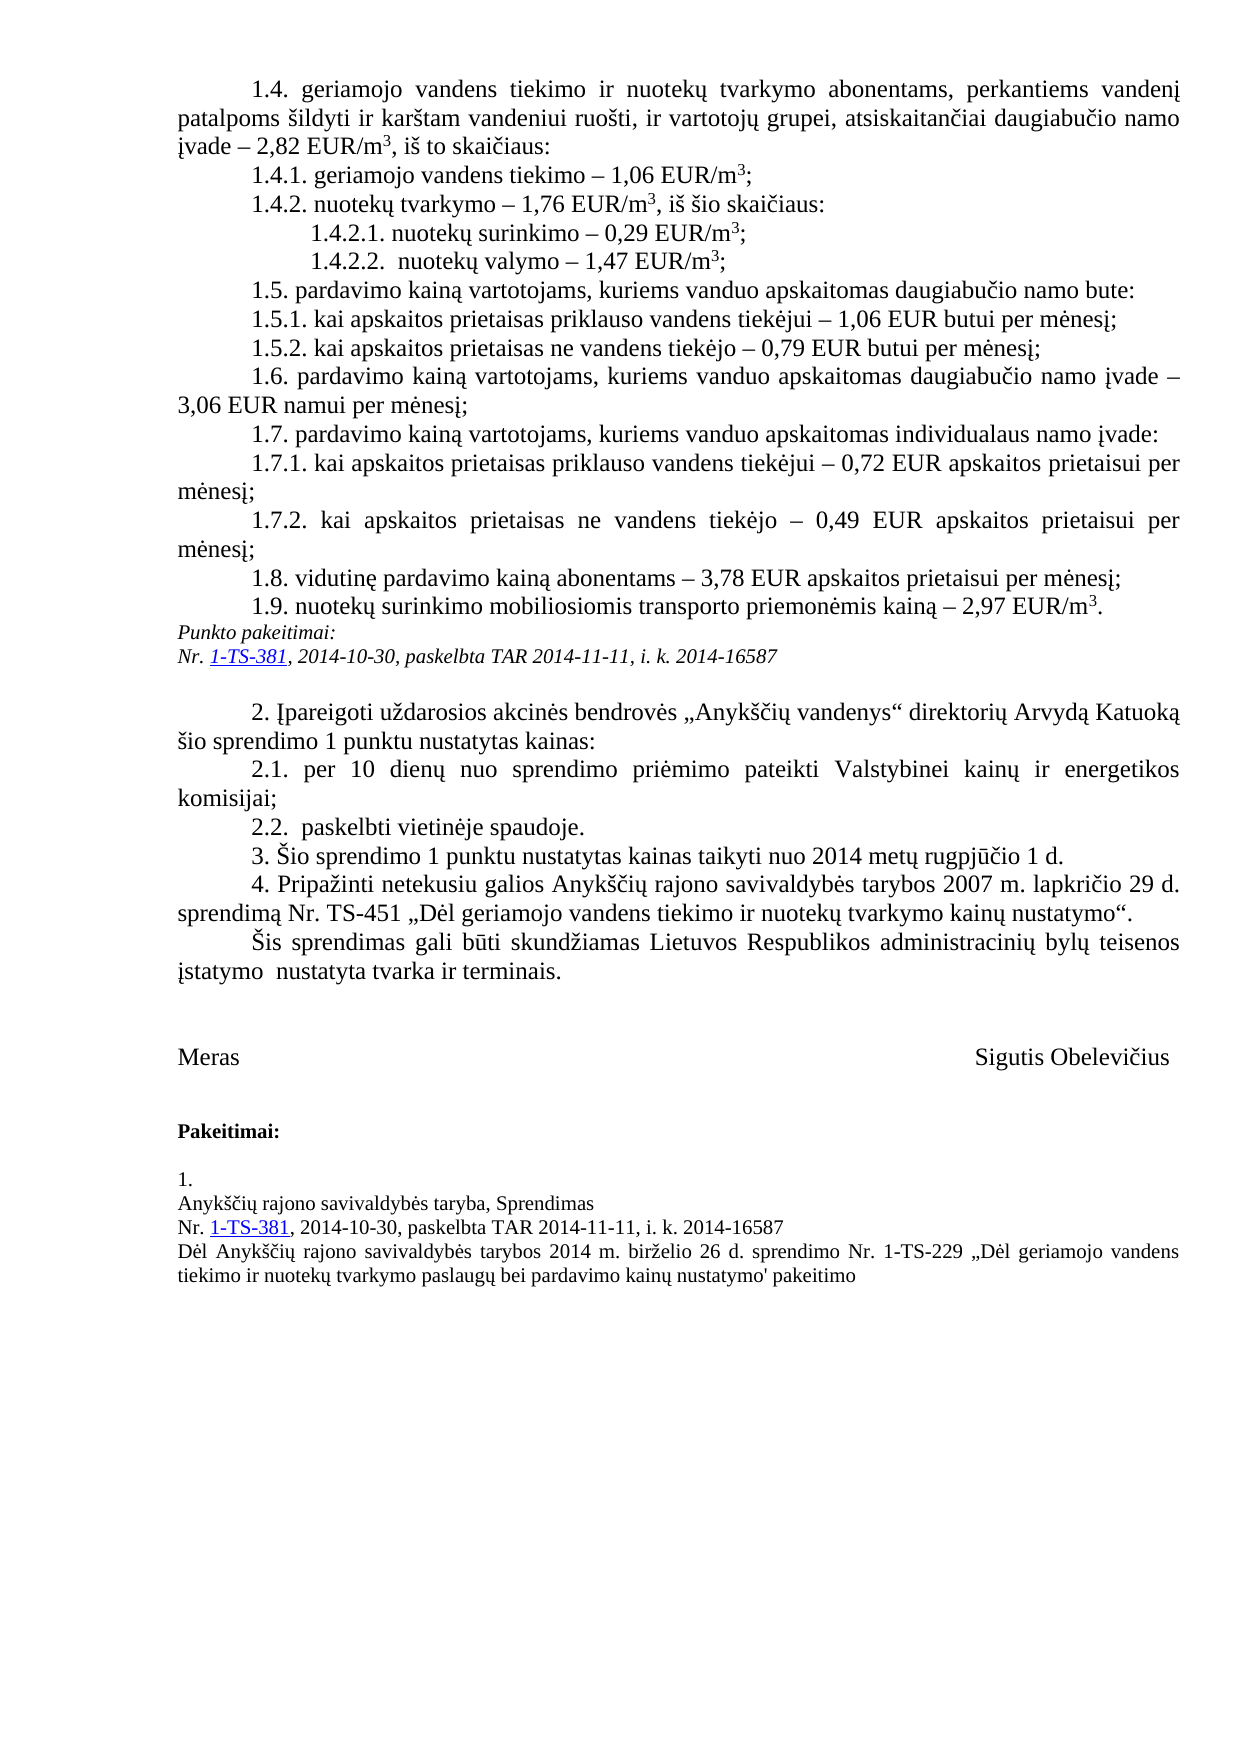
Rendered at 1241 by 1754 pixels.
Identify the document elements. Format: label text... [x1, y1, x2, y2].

text Šis sprendimas gali būti skundžiamas Lietuvos Respublikos administracinių bylų teisenos įstatymo nustatyta tvarka ir terminais. [177, 927, 1181, 984]
text 1.5.2. kai apskaitos prietaisas ne vandens tiekėjo – 0,79 EUR butui per mėnesį; [177, 333, 1181, 361]
text Nr. 1-TS-381, 2014-10-30, paskelbta TAR 2014-11-11, i. k. 2014-16587 [177, 1215, 1181, 1239]
text 2. Įpareigoti uždarosios akcinės bendrovės „Anykščių vandenys“ direktorių Arvydą Katuoką šio sprendimo 1 punktu nustatytas kainas: [177, 697, 1181, 754]
text 1. [177, 1167, 1181, 1191]
text 1.7. pardavimo kainą vartotojams, kuriems vanduo apskaitomas individualaus namo įvade: [177, 419, 1181, 448]
text 1.7.2. kai apskaitos prietaisas ne vandens tiekėjo – 0,49 EUR apskaitos prietaisui per mėnesį; [177, 505, 1181, 563]
text 1.4.2.1. nuotekų surinkimo – 0,29 EUR/m3; [177, 218, 1181, 246]
text 1.4. geriamojo vandens tiekimo ir nuotekų tvarkymo abonentams, perkantiems vandenį patalpoms šildyti ir karštam vandeniui ruošti, ir vartotojų grupei, atsiskaitančiai daugiabučio namo įvade – 2,82 EUR/m3, iš to skaičiaus: [177, 74, 1181, 160]
text 1.8. vidutinę pardavimo kainą abonentams – 3,78 EUR apskaitos prietaisui per mėnesį; [177, 563, 1181, 591]
text Dėl Anykščių rajono savivaldybės tarybos 2014 m. birželio 26 d. sprendimo Nr. 1-TS-229 „Dėl geriamojo vandens tiekimo ir nuotekų tvarkymo paslaugų bei pardavimo kainų nustatymo' pakeitimo [177, 1239, 1181, 1287]
text 1.7.1. kai apskaitos prietaisas priklauso vandens tiekėjui – 0,72 EUR apskaitos prietaisui per mėnesį; [177, 448, 1181, 505]
text Anykščių rajono savivaldybės taryba, Sprendimas [177, 1191, 1181, 1215]
text Nr. 1-TS-381, 2014-10-30, paskelbta TAR 2014-11-11, i. k. 2014-16587 [177, 644, 1181, 668]
text 1.9. nuotekų surinkimo mobiliosiomis transporto priemonėmis kainą – 2,97 EUR/m3. [177, 591, 1181, 620]
text Pakeitimai: [177, 1119, 1181, 1143]
text 2.2. paskelbti vietinėje spaudoje. [177, 812, 1181, 841]
text Punkto pakeitimai: [177, 620, 1181, 644]
text 1.4.2.2. nuotekų valymo – 1,47 EUR/m3; [177, 246, 1181, 275]
text 1.5.1. kai apskaitos prietaisas priklauso vandens tiekėjui – 1,06 EUR butui per mėnesį; [177, 304, 1181, 333]
text 4. Pripažinti netekusiu galios Anykščių rajono savivaldybės tarybos 2007 m. lapkričio 29 d. sprendimą Nr. TS-451 „Dėl geriamojo vandens tiekimo ir nuotekų tvarkymo kainų nustatymo“. [177, 869, 1181, 927]
text 3. Šio sprendimo 1 punktu nustatytas kainas taikyti nuo 2014 metų rugpjūčio 1 d. [177, 841, 1181, 869]
text 2.1. per 10 dienų nuo sprendimo priėmimo pateikti Valstybinei kainų ir energetikos komisijai; [177, 754, 1181, 812]
text Meras Sigutis Obelevičius [177, 1042, 1181, 1071]
text 1.4.2. nuotekų tvarkymo – 1,76 EUR/m3, iš šio skaičiaus: [177, 189, 1181, 218]
text 1.4.1. geriamojo vandens tiekimo – 1,06 EUR/m3; [177, 160, 1181, 189]
text 1.5. pardavimo kainą vartotojams, kuriems vanduo apskaitomas daugiabučio namo bute: [177, 275, 1181, 304]
text 1.6. pardavimo kainą vartotojams, kuriems vanduo apskaitomas daugiabučio namo įvade – 3,06 EUR namui per mėnesį; [177, 361, 1181, 419]
